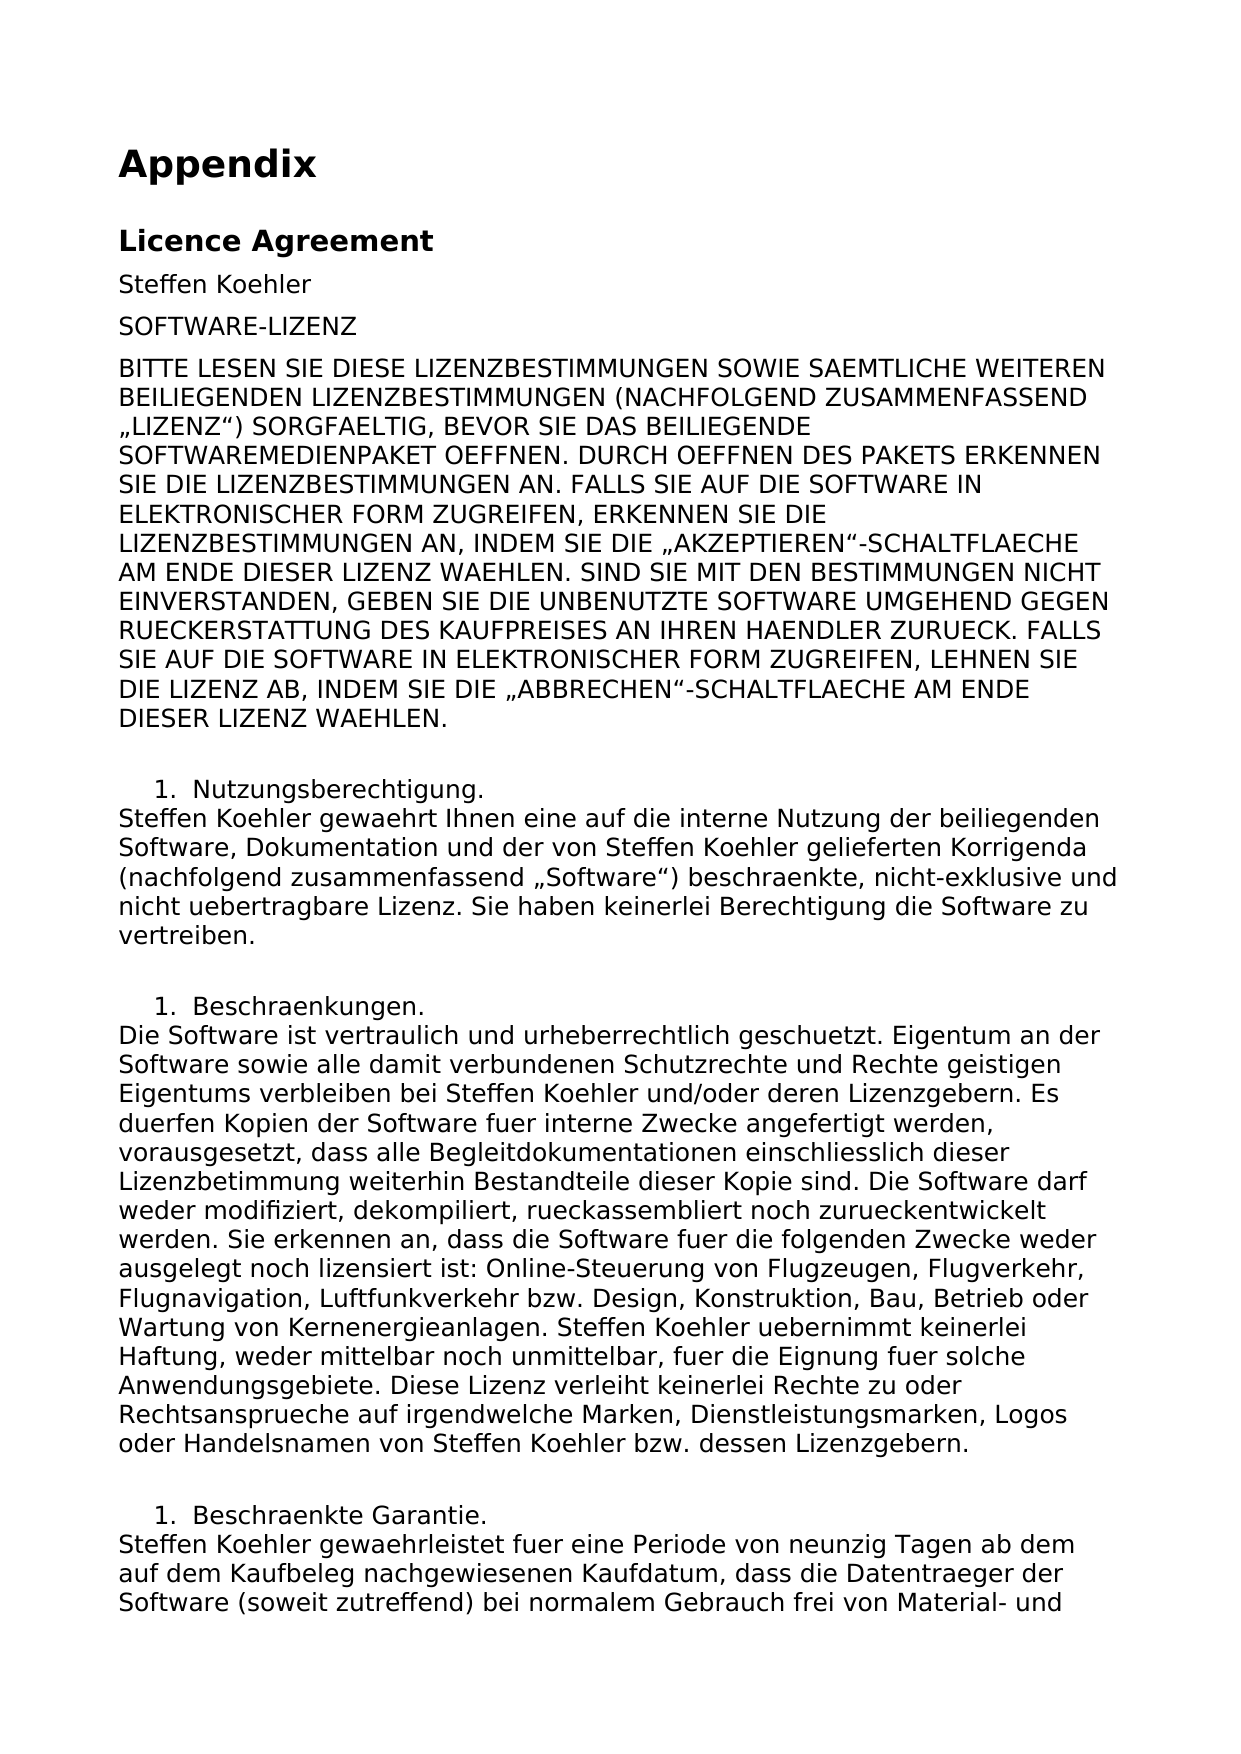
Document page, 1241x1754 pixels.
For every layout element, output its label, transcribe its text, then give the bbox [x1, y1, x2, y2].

text Die Software ist vertraulich und urheberrechtlich geschuetzt. Eigentum an der Software sowie alle damit verbundenen Schutzrechte und Rechte geistigen Eigentums verbleiben bei Steffen Koehler und/oder deren Lizenzgebern. Es duerfen Kopien der Software fuer interne Zwecke angefertigt werden, vorausgesetzt, dass alle Begleitdokumentationen einschliesslich dieser Lizenzbetimmung weiterhin Bestandteile dieser Kopie sind. Die Software darf weder modifiziert, dekompiliert, rueckassembliert noch zurueckentwickelt werden. Sie erkennen an, dass die Software fuer die folgenden Zwecke weder ausgelegt noch lizensiert ist: Online-Steuerung von Flugzeugen, Flugverkehr, Flugnavigation, Luftfunkverkehr bzw. Design, Konstruktion, Bau, Betrieb oder Wartung von Kernenergieanlagen. Steffen Koehler uebernimmt keinerlei Haftung, weder mittelbar noch unmittelbar, fuer die Eignung fuer solche Anwendungsgebiete. Diese Lizenz verleiht keinerlei Rechte zu oder Rechtsansprueche auf irgendwelche Marken, Dienstleistungsmarken, Logos oder Handelsnamen von Steffen Koehler bzw. dessen Lizenzgebern. [118, 1021, 1122, 1459]
list Nutzungsberechtigung. [177, 775, 1122, 804]
list Beschraenkungen. [177, 992, 1122, 1021]
subtitle Licence Agreement [118, 224, 1122, 258]
text Steffen Koehler gewaehrleistet fuer eine Periode von neunzig Tagen ab dem auf dem Kaufbeleg nachgewiesenen Kaufdatum, dass die Datentraeger der Software (soweit zutreffend) bei normalem Gebrauch frei von Material- und [118, 1530, 1122, 1617]
text Steffen Koehler gewaehrt Ihnen eine auf die interne Nutzung der beiliegenden Software, Dokumentation und der von Steffen Koehler gelieferten Korrigenda (nachfolgend zusammenfassend „Software“) beschraenkte, nicht-exklusive und nicht uebertragbare Lizenz. Sie haben keinerlei Berechtigung die Software zu vertreiben. [118, 804, 1122, 950]
subtitle Appendix [118, 143, 1122, 187]
text Steffen Koehler [118, 271, 1122, 300]
list Beschraenkte Garantie. [177, 1501, 1122, 1530]
text SOFTWARE-LIZENZ [118, 312, 1122, 342]
text BITTE LESEN SIE DIESE LIZENZBESTIMMUNGEN SOWIE SAEMTLICHE WEITEREN BEILIEGENDEN LIZENZBESTIMMUNGEN (NACHFOLGEND ZUSAMMENFASSEND „LIZENZ“) SORGFAELTIG, BEVOR SIE DAS BEILIEGENDE SOFTWAREMEDIENPAKET OEFFNEN. DURCH OEFFNEN DES PAKETS ERKENNEN SIE DIE LIZENZBESTIMMUNGEN AN. FALLS SIE AUF DIE SOFTWARE IN ELEKTRONISCHER FORM ZUGREIFEN, ERKENNEN SIE DIE LIZENZBESTIMMUNGEN AN, INDEM SIE DIE „AKZEPTIEREN“-SCHALTFLAECHE AM ENDE DIESER LIZENZ WAEHLEN. SIND SIE MIT DEN BESTIMMUNGEN NICHT EINVERSTANDEN, GEBEN SIE DIE UNBENUTZTE SOFTWARE UMGEHEND GEGEN RUECKERSTATTUNG DES KAUFPREISES AN IHREN HAENDLER ZURUECK. FALLS SIE AUF DIE SOFTWARE IN ELEKTRONISCHER FORM ZUGREIFEN, LEHNEN SIE DIE LIZENZ AB, INDEM SIE DIE „ABBRECHEN“-SCHALTFLAECHE AM ENDE DIESER LIZENZ WAEHLEN. [118, 354, 1122, 733]
